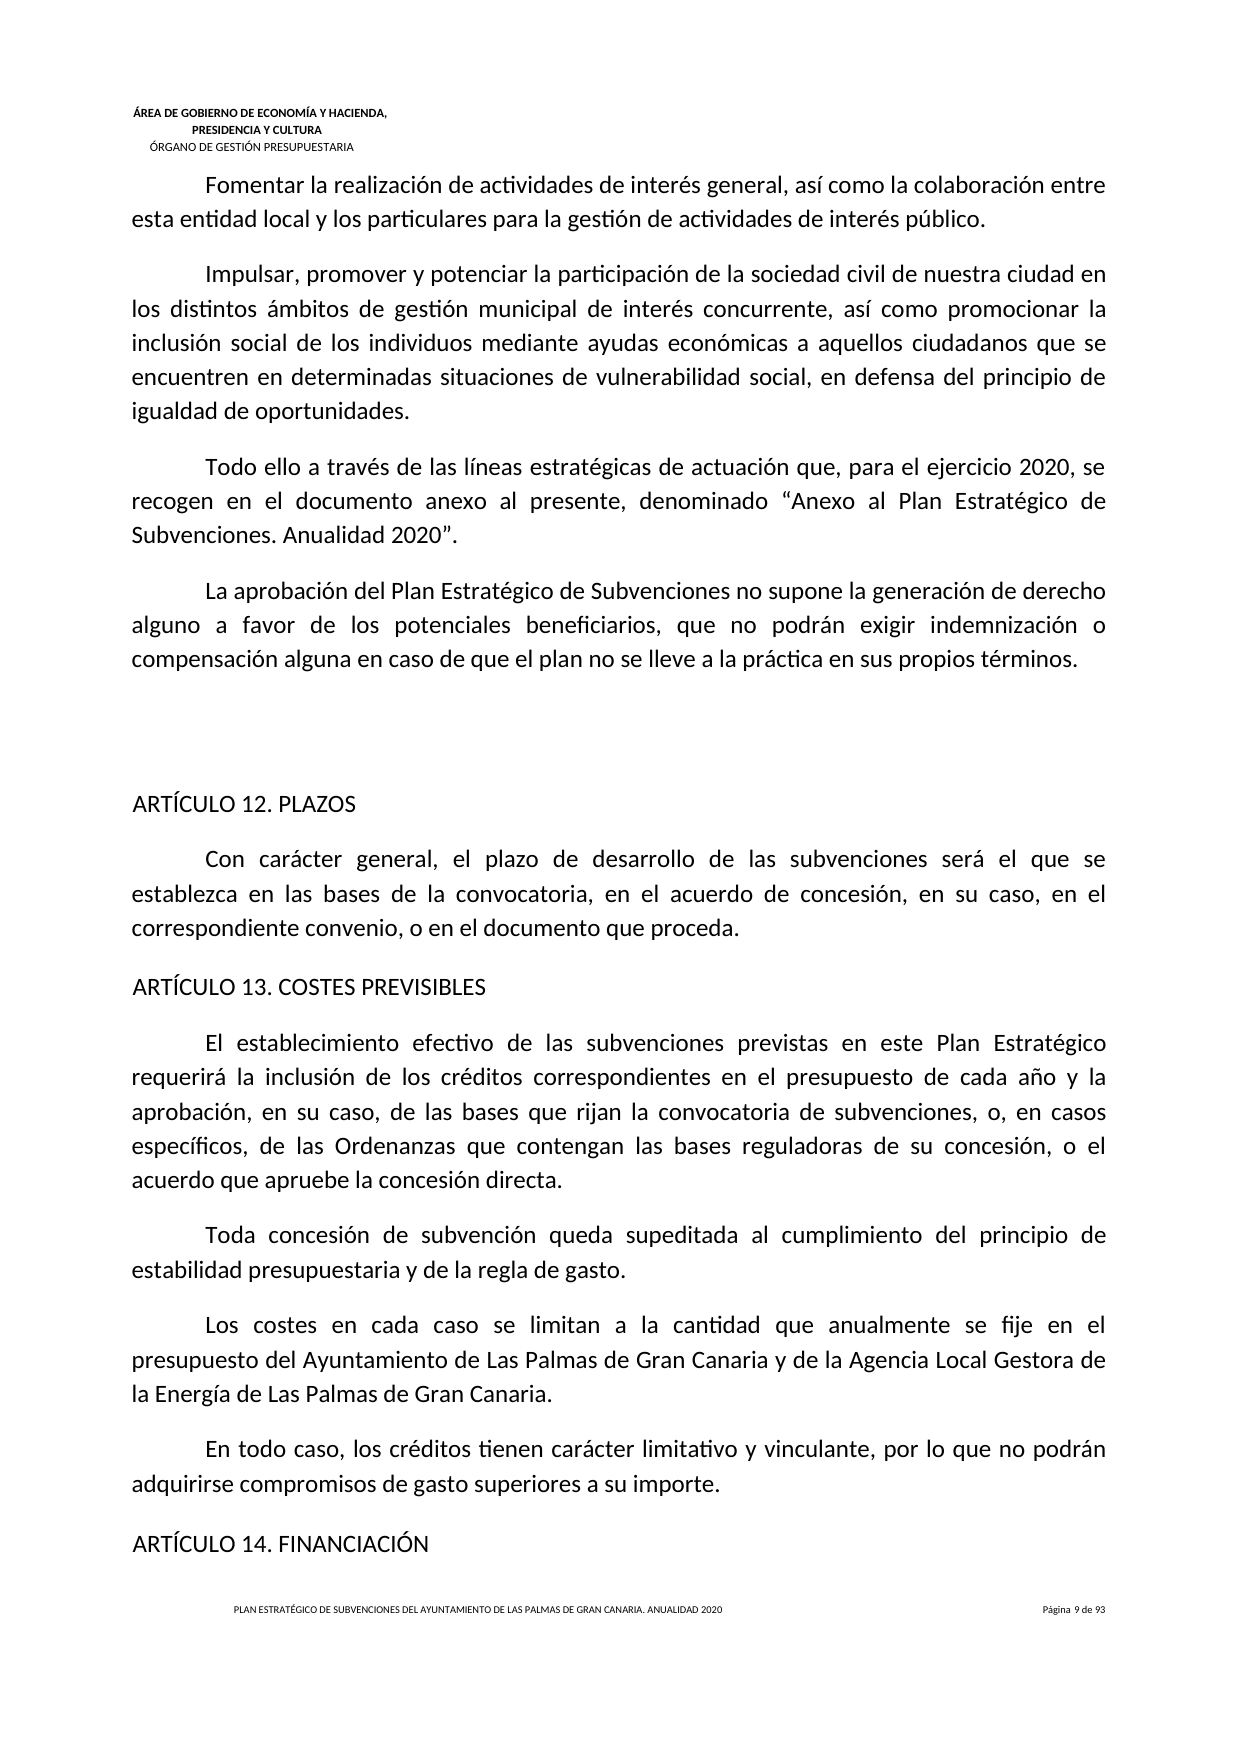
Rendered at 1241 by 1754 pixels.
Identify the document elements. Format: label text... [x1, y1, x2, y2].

text ARTÍCULO 14. FINANCIACIÓN [132, 1528, 1108, 1558]
text Toda concesión de subvención queda supeditada al cumplimiento del principio de estabilidad presupuestaria y de la regla de gasto. [131, 1220, 1108, 1284]
text En todo caso, los créditos tienen carácter limitativo y vinculante, por lo que no podrán adquirirse compromisos de gasto superiores a su importe. [131, 1434, 1108, 1498]
text ARTÍCULO 13. COSTES PREVISIBLES [132, 972, 1108, 1002]
text Los costes en cada caso se limitan a la cantidad que anualmente se fije en el presupuesto del Ayuntamiento de Las Palmas de Gran Canaria y de la Agencia Local Gestora de la Energía de Las Palmas de Gran Canaria. [131, 1309, 1108, 1408]
text La aprobación del Plan Estratégico de Subvenciones no supone la generación de derecho alguno a favor de los potenciales beneficiarios, que no podrán exigir indemnización o compensación alguna en caso de que el plan no se lleve a la práctica en sus propios términos. [131, 575, 1108, 674]
text ARTÍCULO 12. PLAZOS [132, 788, 1108, 818]
text El establecimiento efectivo de las subvenciones previstas en este Plan Estratégico requerirá la inclusión de los créditos correspondientes en el presupuesto de cada año y la aprobación, en su caso, de las bases que rijan la convocatoria de subvenciones, o, en casos específicos, de las Ordenanzas que contengan las bases reguladoras de su concesión, o el acuerdo que apruebe la concesión directa. [131, 1027, 1108, 1194]
text Impulsar, promover y potenciar la participación de la sociedad civil de nuestra ciudad en los distintos ámbitos de gestión municipal de interés concurrente, así como promocionar la inclusión social de los individuos mediante ayudas económicas a aquellos ciudadanos que se encuentren en determinadas situaciones de vulnerabilidad social, en defensa del principio de igualdad de oportunidades. [131, 259, 1108, 426]
text Con carácter general, el plazo de desarrollo de las subvenciones será el que se establezca en las bases de la convocatoria, en el acuerdo de concesión, en su caso, en el correspondiente convenio, o en el documento que proceda. [131, 843, 1108, 942]
text Todo ello a través de las líneas estratégicas de actuación que, para el ejercicio 2020, se recogen en el documento anexo al presente, denominado “Anexo al Plan Estratégico de Subvenciones. Anualidad 2020”. [131, 451, 1108, 550]
text Fomentar la realización de actividades de interés general, así como la colaboración entre esta entidad local y los particulares para la gestión de actividades de interés público. [131, 169, 1108, 233]
